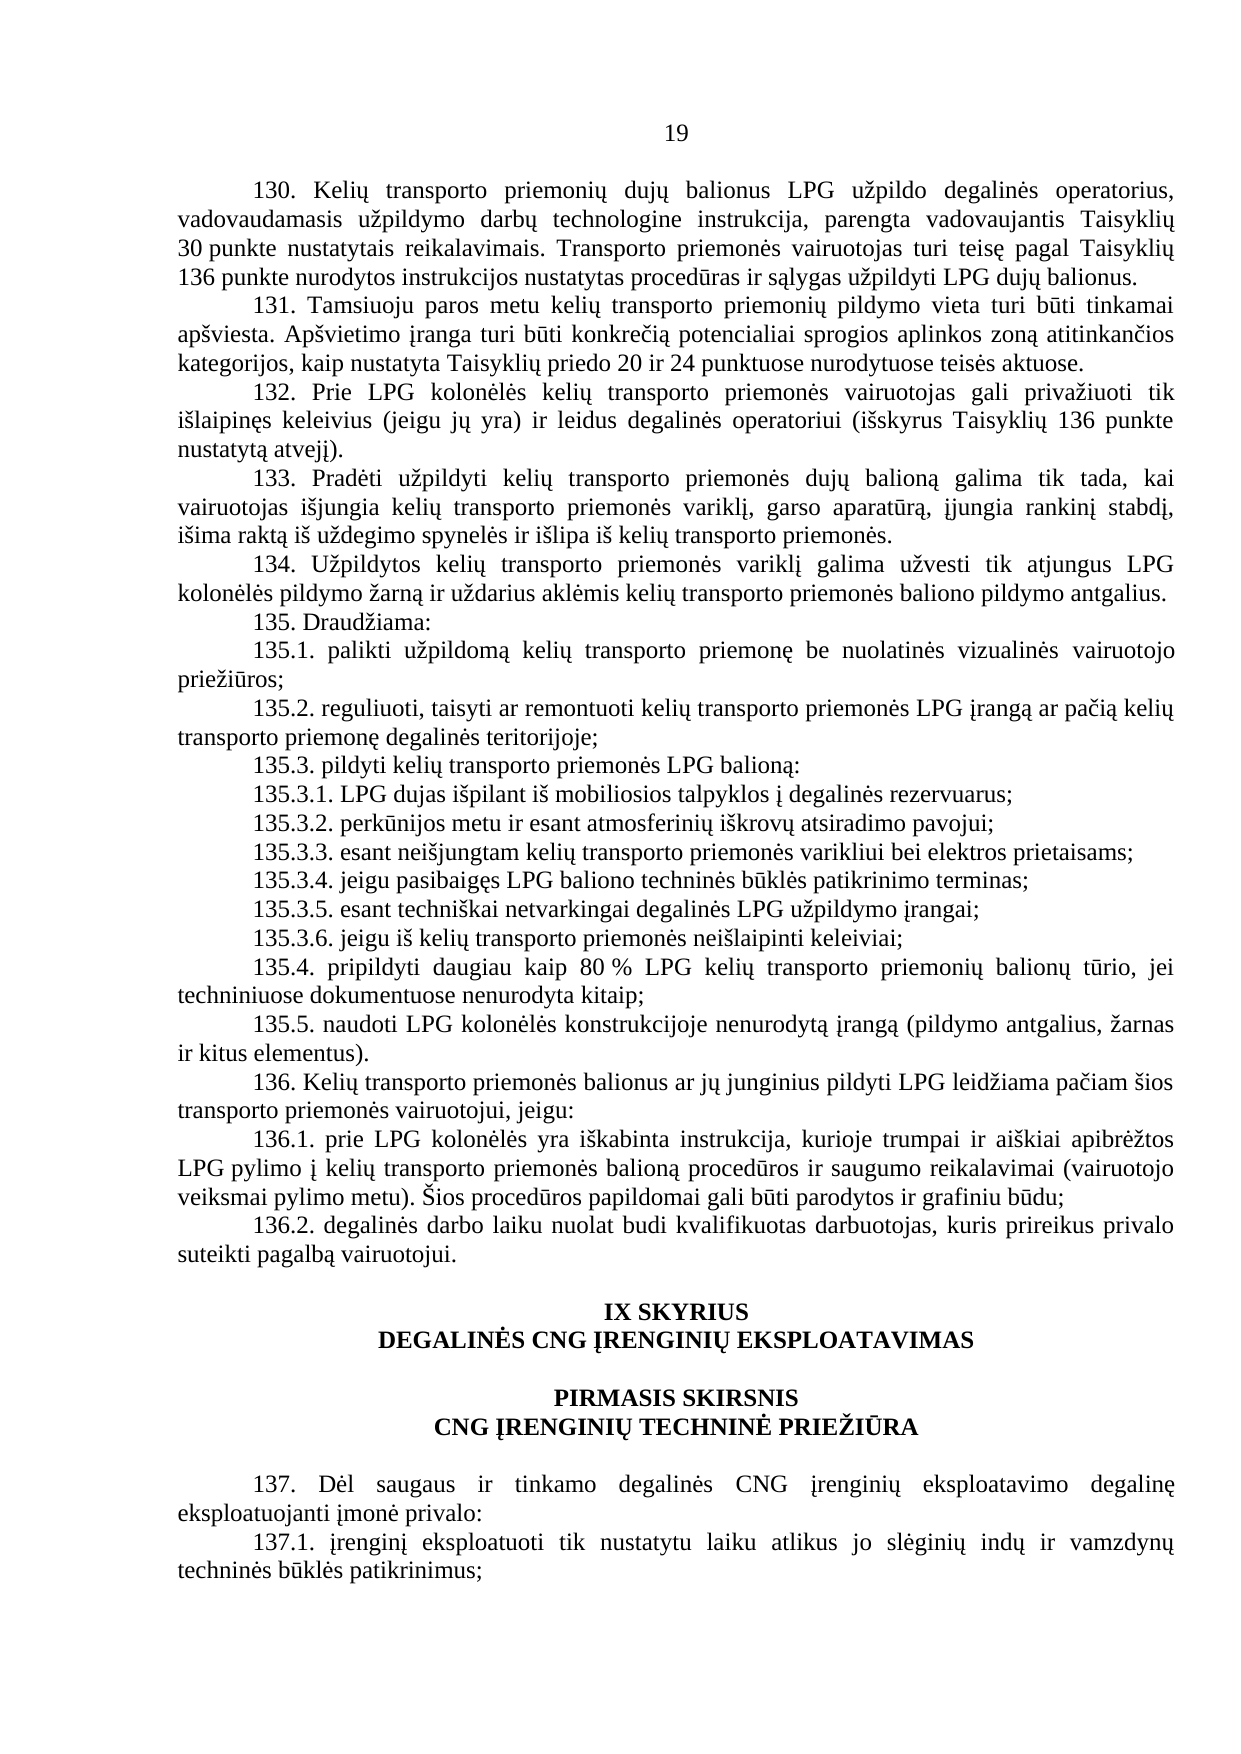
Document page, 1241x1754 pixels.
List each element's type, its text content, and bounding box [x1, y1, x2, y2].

text CNG ĮRENGINIŲ TECHNINĖ PRIEŽIŪRA [177, 1412, 1175, 1441]
text 135.3.3. esant neišjungtam kelių transporto priemonės varikliui bei elektros prietaisams; [177, 837, 1175, 866]
text DEGALINĖS CNG ĮRENGINIŲ EKSPLOATAVIMAS [177, 1326, 1175, 1354]
text 135. Draudžiama: [177, 607, 1175, 636]
text 135.5. naudoti LPG kolonėlės konstrukcijoje nenurodytą įrangą (pildymo antgalius, žarnas ir kitus elementus). [177, 1009, 1175, 1067]
text 135.2. reguliuoti, taisyti ar remontuoti kelių transporto priemonės LPG įrangą ar pačią kelių transporto priemonę degalinės teritorijoje; [177, 693, 1175, 751]
text 135.3.1. LPG dujas išpilant iš mobiliosios talpyklos į degalinės rezervuarus; [177, 779, 1175, 808]
text 135.3.4. jeigu pasibaigęs LPG baliono techninės būklės patikrinimo terminas; [177, 866, 1175, 894]
text 136.1. prie LPG kolonėlės yra iškabinta instrukcija, kurioje trumpai ir aiškiai apibrėžtos LPG pylimo į kelių transporto priemonės balioną procedūros ir saugumo reikalavimai (vairuotojo veiksmai pylimo metu). Šios procedūros papildomai gali būti parodytos ir grafiniu būdu; [177, 1124, 1175, 1211]
text 135.1. palikti užpildomą kelių transporto priemonę be nuolatinės vizualinės vairuotojo priežiūros; [177, 636, 1175, 693]
text 131. Tamsiuoju paros metu kelių transporto priemonių pildymo vieta turi būti tinkamai apšviesta. Apšvietimo įranga turi būti konkrečią potencialiai sprogios aplinkos zoną atitinkančios kategorijos, kaip nustatyta Taisyklių priedo 20 ir 24 punktuose nurodytuose teisės aktuose. [177, 291, 1175, 377]
text 137. Dėl saugaus ir tinkamo degalinės CNG įrenginių eksploatavimo degalinę eksploatuojanti įmonė privalo: [177, 1469, 1175, 1527]
text 135.4. pripildyti daugiau kaip 80 % LPG kelių transporto priemonių balionų tūrio, jei techniniuose dokumentuose nenurodyta kitaip; [177, 952, 1175, 1009]
text 137.1. įrenginį eksploatuoti tik nustatytu laiku atlikus jo slėginių indų ir vamzdynų techninės būklės patikrinimus; [177, 1527, 1175, 1584]
text 135.3. pildyti kelių transporto priemonės LPG balioną: [177, 751, 1175, 779]
text 135.3.5. esant techniškai netvarkingai degalinės LPG užpildymo įrangai; [177, 894, 1175, 923]
text 134. Užpildytos kelių transporto priemonės variklį galima užvesti tik atjungus LPG kolonėlės pildymo žarną ir uždarius aklėmis kelių transporto priemonės baliono pildymo antgalius. [177, 549, 1175, 607]
text 132. Prie LPG kolonėlės kelių transporto priemonės vairuotojas gali privažiuoti tik išlaipinęs keleivius (jeigu jų yra) ir leidus degalinės operatoriui (išskyrus Taisyklių 136 punkte nustatytą atvejį). [177, 377, 1175, 463]
text PIRMASIS SKIRSNIS [177, 1383, 1175, 1412]
text 135.3.2. perkūnijos metu ir esant atmosferinių iškrovų atsiradimo pavojui; [177, 808, 1175, 837]
text 133. Pradėti užpildyti kelių transporto priemonės dujų balioną galima tik tada, kai vairuotojas išjungia kelių transporto priemonės variklį, garso aparatūrą, įjungia rankinį stabdį, išima raktą iš uždegimo spynelės ir išlipa iš kelių transporto priemonės. [177, 463, 1175, 549]
text 135.3.6. jeigu iš kelių transporto priemonės neišlaipinti keleiviai; [177, 923, 1175, 952]
text 136.2. degalinės darbo laiku nuolat budi kvalifikuotas darbuotojas, kuris prireikus privalo suteikti pagalbą vairuotojui. [177, 1211, 1175, 1268]
text 136. Kelių transporto priemonės balionus ar jų junginius pildyti LPG leidžiama pačiam šios transporto priemonės vairuotojui, jeigu: [177, 1067, 1175, 1124]
text 130. Kelių transporto priemonių dujų balionus LPG užpildo degalinės operatorius, vadovaudamasis užpildymo darbų technologine instrukcija, parengta vadovaujantis Taisyklių 30 punkte nustatytais reikalavimais. Transporto priemonės vairuotojas turi teisę pagal Taisyklių 136 punkte nurodytos instrukcijos nustatytas procedūras ir sąlygas užpildyti LPG dujų balionus. [177, 176, 1175, 291]
text IX SKYRIUS [177, 1297, 1175, 1326]
